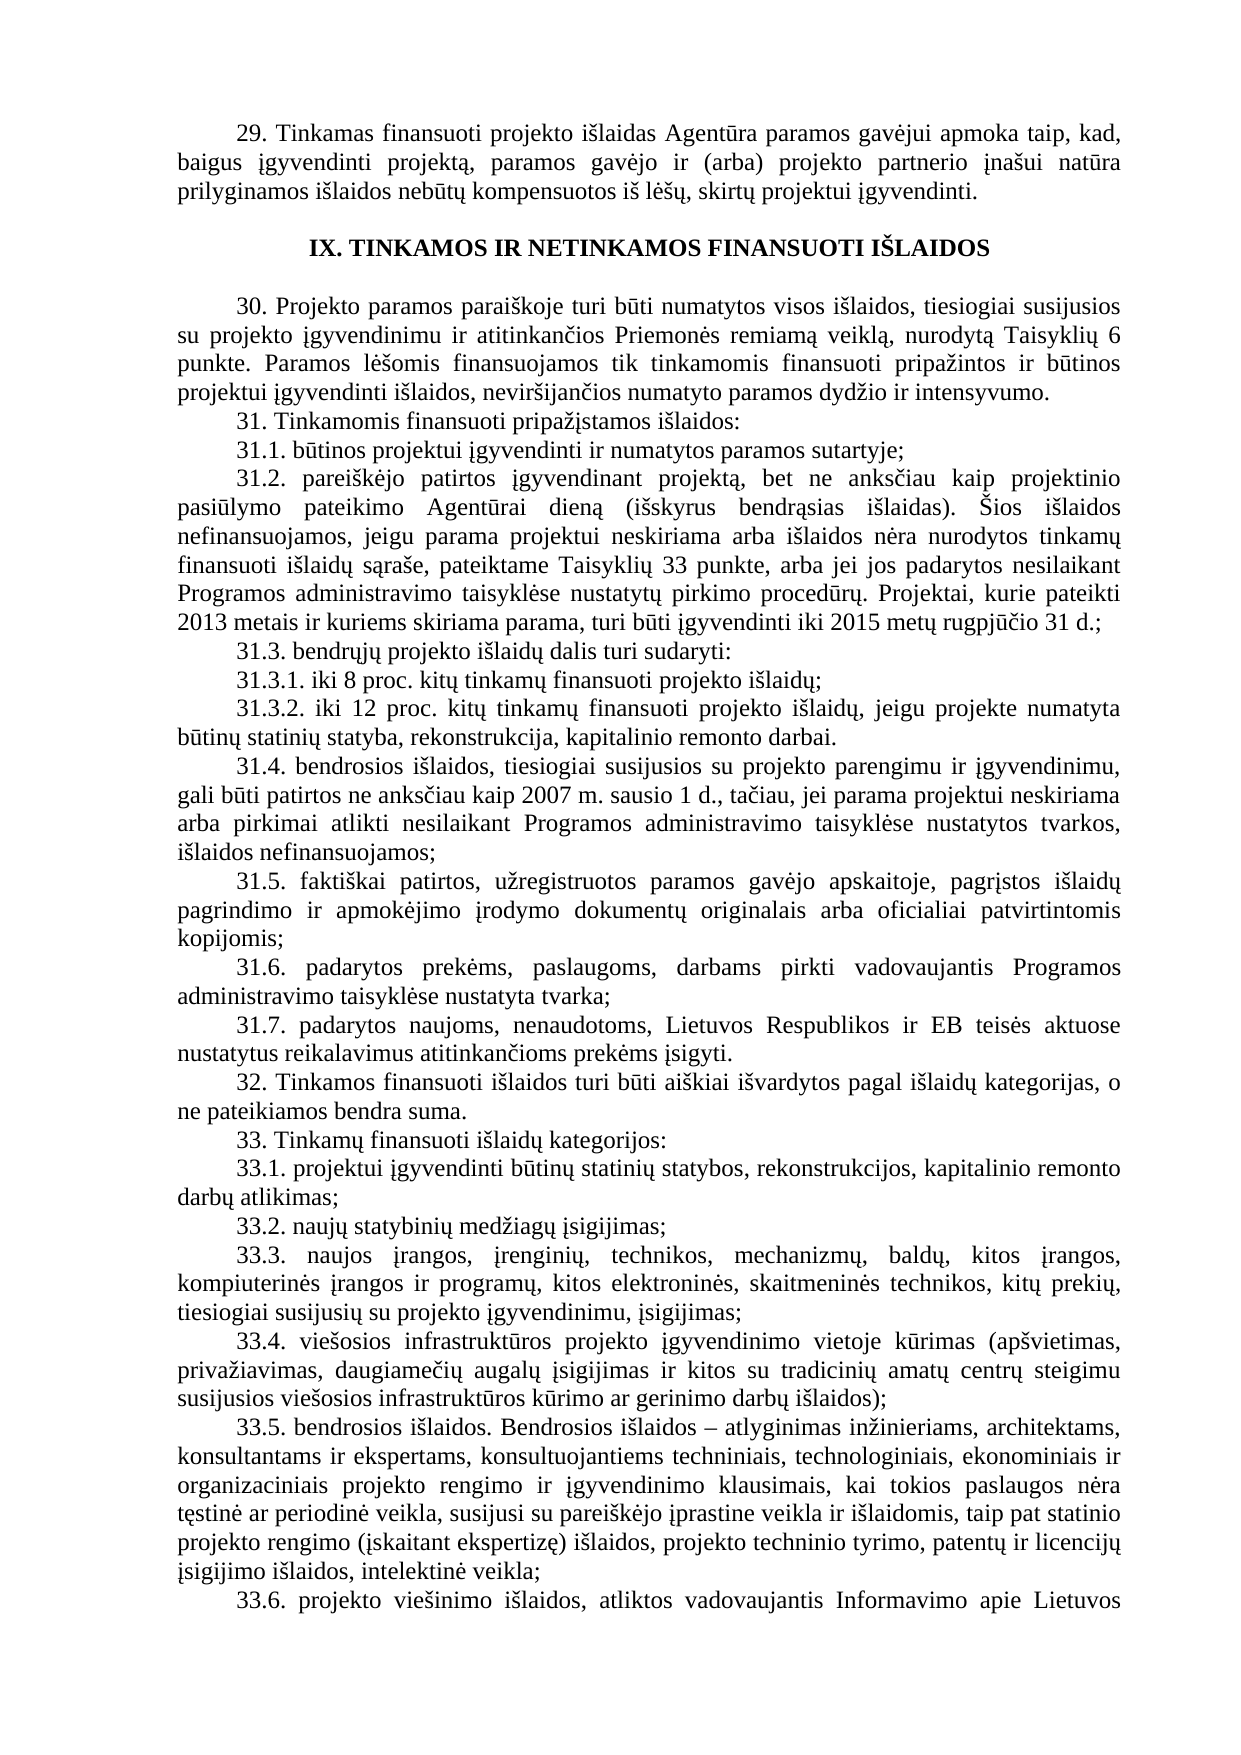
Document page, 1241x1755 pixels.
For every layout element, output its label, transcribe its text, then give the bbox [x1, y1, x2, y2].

text 31.3.2. iki 12 proc. kitų tinkamų finansuoti projekto išlaidų, jeigu projekte numatyta būtinų statinių statyba, rekonstrukcija, kapitalinio remonto darbai. [177, 693, 1122, 751]
text 31.2. pareiškėjo patirtos įgyvendinant projektą, bet ne anksčiau kaip projektinio pasiūlymo pateikimo Agentūrai dieną (išskyrus bendrąsias išlaidas). Šios išlaidos nefinansuojamos, jeigu parama projektui neskiriama arba išlaidos nėra nurodytos tinkamų finansuoti išlaidų sąraše, pateiktame Taisyklių 33 punkte, arba jei jos padarytos nesilaikant Programos administravimo taisyklėse nustatytų pirkimo procedūrų. Projektai, kurie pateikti 2013 metais ir kuriems skiriama parama, turi būti įgyvendinti iki 2015 metų rugpjūčio 31 d.; [177, 463, 1122, 636]
text 33.5. bendrosios išlaidos. Bendrosios išlaidos – atlyginimas inžinieriams, architektams, konsultantams ir ekspertams, konsultuojantiems techniniais, technologiniais, ekonominiais ir organizaciniais projekto rengimo ir įgyvendinimo klausimais, kai tokios paslaugos nėra tęstinė ar periodinė veikla, susijusi su pareiškėjo įprastine veikla ir išlaidomis, taip pat statinio projekto rengimo (įskaitant ekspertizę) išlaidos, projekto techninio tyrimo, patentų ir licencijų įsigijimo išlaidos, intelektinė veikla; [177, 1412, 1122, 1585]
text 31.4. bendrosios išlaidos, tiesiogiai susijusios su projekto parengimu ir įgyvendinimu, gali būti patirtos ne anksčiau kaip 2007 m. sausio 1 d., tačiau, jei parama projektui neskiriama arba pirkimai atlikti nesilaikant Programos administravimo taisyklėse nustatytos tvarkos, išlaidos nefinansuojamos; [177, 751, 1122, 866]
text 31.3.1. iki 8 proc. kitų tinkamų finansuoti projekto išlaidų; [177, 665, 1122, 693]
text 33.4. viešosios infrastruktūros projekto įgyvendinimo vietoje kūrimas (apšvietimas, privažiavimas, daugiamečių augalų įsigijimas ir kitos su tradicinių amatų centrų steigimu susijusios viešosios infrastruktūros kūrimo ar gerinimo darbų išlaidos); [177, 1326, 1122, 1412]
text 29. Tinkamas finansuoti projekto išlaidas Agentūra paramos gavėjui apmoka taip, kad, baigus įgyvendinti projektą, paramos gavėjo ir (arba) projekto partnerio įnašui natūra prilyginamos išlaidos nebūtų kompensuotos iš lėšų, skirtų projektui įgyvendinti. [177, 118, 1122, 205]
text 33.1. projektui įgyvendinti būtinų statinių statybos, rekonstrukcijos, kapitalinio remonto darbų atlikimas; [177, 1153, 1122, 1211]
text 33.2. naujų statybinių medžiagų įsigijimas; [177, 1211, 1122, 1240]
text 31.6. padarytos prekėms, paslaugoms, darbams pirkti vadovaujantis Programos administravimo taisyklėse nustatyta tvarka; [177, 952, 1122, 1010]
text 32. Tinkamos finansuoti išlaidos turi būti aiškiai išvardytos pagal išlaidų kategorijas, o ne pateikiamos bendra suma. [177, 1067, 1122, 1125]
text 33. Tinkamų finansuoti išlaidų kategorijos: [177, 1125, 1122, 1153]
text IX. TINKAMOS IR NETINKAMOS FINANSUOTI IŠLAIDOS [177, 233, 1122, 262]
text 31.3. bendrųjų projekto išlaidų dalis turi sudaryti: [177, 636, 1122, 665]
text 31. Tinkamomis finansuoti pripažįstamos išlaidos: [177, 406, 1122, 435]
text 31.1. būtinos projektui įgyvendinti ir numatytos paramos sutartyje; [177, 435, 1122, 463]
text 30. Projekto paramos paraiškoje turi būti numatytos visos išlaidos, tiesiogiai susijusios su projekto įgyvendinimu ir atitinkančios Priemonės remiamą veiklą, nurodytą Taisyklių 6 punkte. Paramos lėšomis finansuojamos tik tinkamomis finansuoti pripažintos ir būtinos projektui įgyvendinti išlaidos, neviršijančios numatyto paramos dydžio ir intensyvumo. [177, 291, 1122, 406]
text 33.3. naujos įrangos, įrenginių, technikos, mechanizmų, baldų, kitos įrangos, kompiuterinės įrangos ir programų, kitos elektroninės, skaitmeninės technikos, kitų prekių, tiesiogiai susijusių su projekto įgyvendinimu, įsigijimas; [177, 1240, 1122, 1326]
text 31.7. padarytos naujoms, nenaudotoms, Lietuvos Respublikos ir EB teisės aktuose nustatytus reikalavimus atitinkančioms prekėms įsigyti. [177, 1010, 1122, 1067]
text 31.5. faktiškai patirtos, užregistruotos paramos gavėjo apskaitoje, pagrįstos išlaidų pagrindimo ir apmokėjimo įrodymo dokumentų originalais arba oficialiai patvirtintomis kopijomis; [177, 866, 1122, 952]
text 33.6. projekto viešinimo išlaidos, atliktos vadovaujantis Informavimo apie Lietuvos [177, 1585, 1122, 1613]
